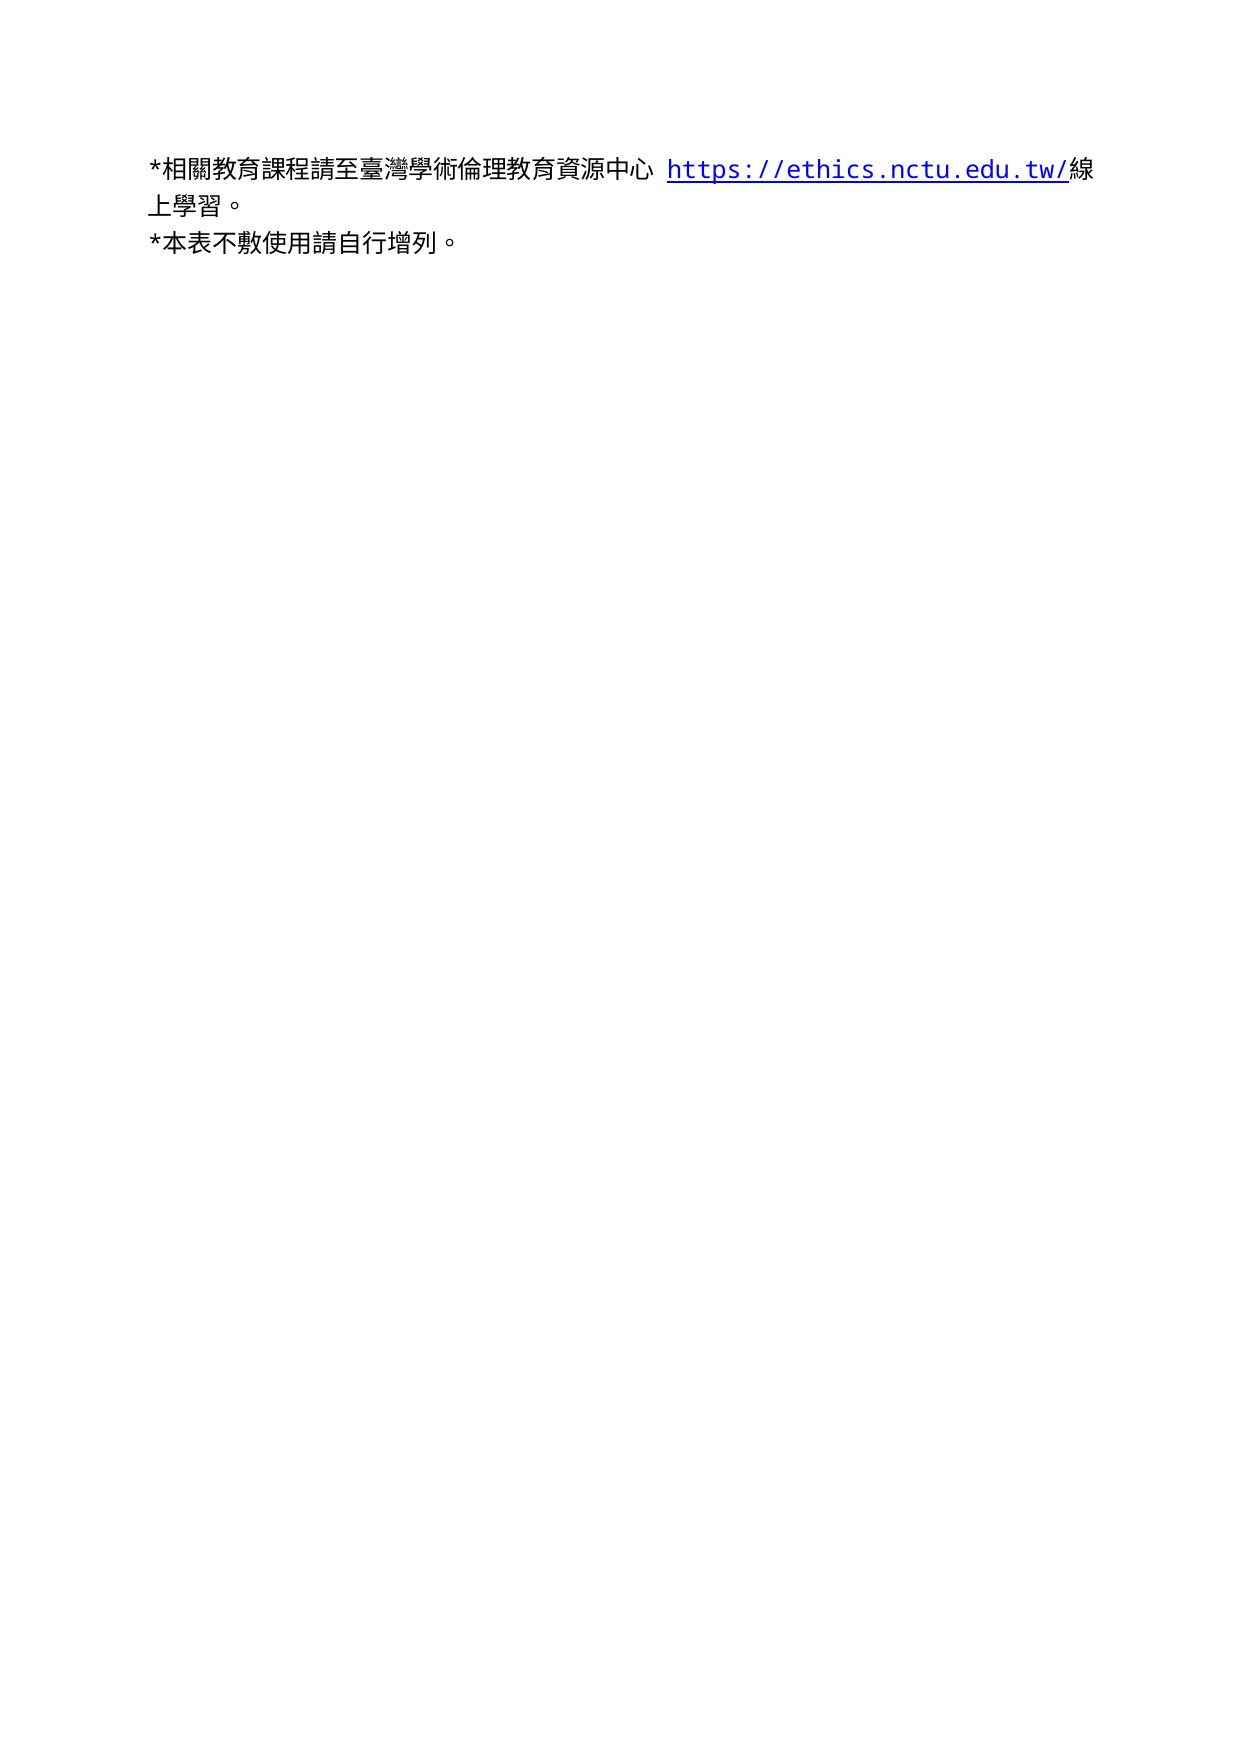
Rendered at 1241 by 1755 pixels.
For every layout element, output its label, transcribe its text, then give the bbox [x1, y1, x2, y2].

text *本表不敷使用請自行增列。 [148, 223, 1118, 259]
text *相關教育課程請至臺灣學術倫理教育資源中心 https://ethics.nctu.edu.tw/線上學習。 [148, 150, 1118, 222]
